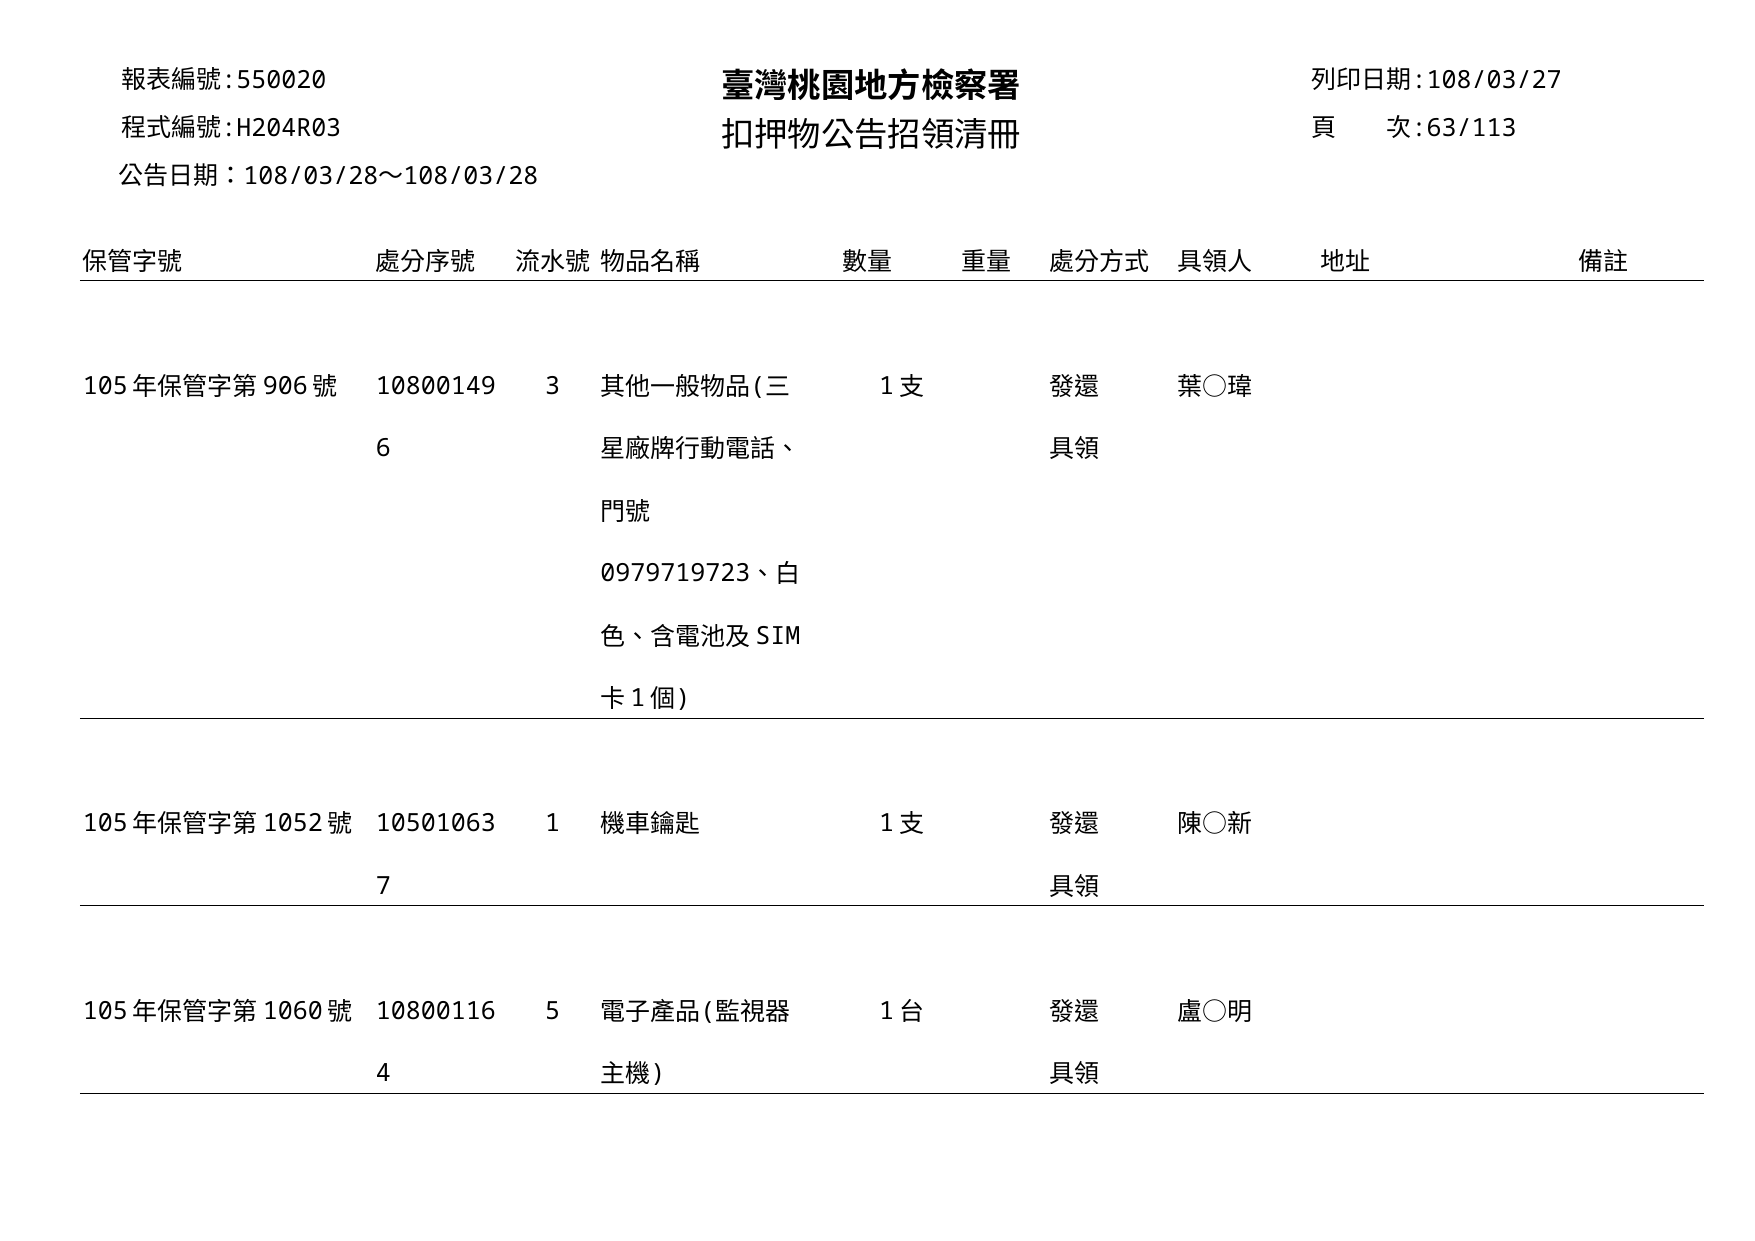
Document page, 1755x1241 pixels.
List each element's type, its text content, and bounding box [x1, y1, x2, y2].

table_cell 1 [507, 719, 597, 905]
table_cell [1317, 906, 1575, 1093]
table_header 物品名稱 [597, 218, 807, 280]
table_cell [927, 719, 1046, 905]
table_cell [1575, 906, 1704, 1093]
table_cell 1台 [808, 906, 927, 1093]
table_cell 陳○新 [1175, 719, 1317, 905]
table_cell 發還 具領 [1046, 719, 1175, 905]
table_cell 電子產品(監視器主機) [597, 906, 807, 1093]
table_cell 105010637 [373, 719, 507, 905]
table_cell 105年保管字第1052號 [80, 719, 373, 905]
table_cell 3 [507, 281, 597, 718]
table_cell 108001496 [373, 281, 507, 718]
table_cell [1575, 281, 1704, 718]
table_header 保管字號 [80, 218, 373, 280]
table_header 具領人 [1175, 218, 1317, 280]
table_header 備註 [1575, 218, 1704, 280]
table_header 處分方式 [1046, 218, 1175, 280]
table_cell [927, 281, 1046, 718]
table_header 地址 [1317, 218, 1575, 280]
table_cell [1575, 719, 1704, 905]
table_cell 機車鑰匙 [597, 719, 807, 905]
table_cell 105年保管字第906號 [80, 281, 373, 718]
table_cell [1317, 719, 1575, 905]
table_cell [927, 906, 1046, 1093]
table_header 流水號 [507, 218, 597, 280]
table_cell 1支 [808, 719, 927, 905]
table_cell 葉○瑋 [1175, 281, 1317, 718]
table_cell [1317, 281, 1575, 718]
table_cell 發還 具領 [1046, 281, 1175, 718]
table_cell 盧○明 [1175, 906, 1317, 1093]
table_cell 108001164 [373, 906, 507, 1093]
table_header 重量 [927, 218, 1046, 280]
table_header 數量 [808, 218, 927, 280]
table_cell 105年保管字第1060號 [80, 906, 373, 1093]
table_cell 5 [507, 906, 597, 1093]
table_cell 其他一般物品(三星廠牌行動電話、門號0979719723、白色、含電池及SIM卡1個) [597, 281, 807, 718]
table_header 處分序號 [373, 218, 507, 280]
table_cell 發還 具領 [1046, 906, 1175, 1093]
table_cell 1支 [808, 281, 927, 718]
